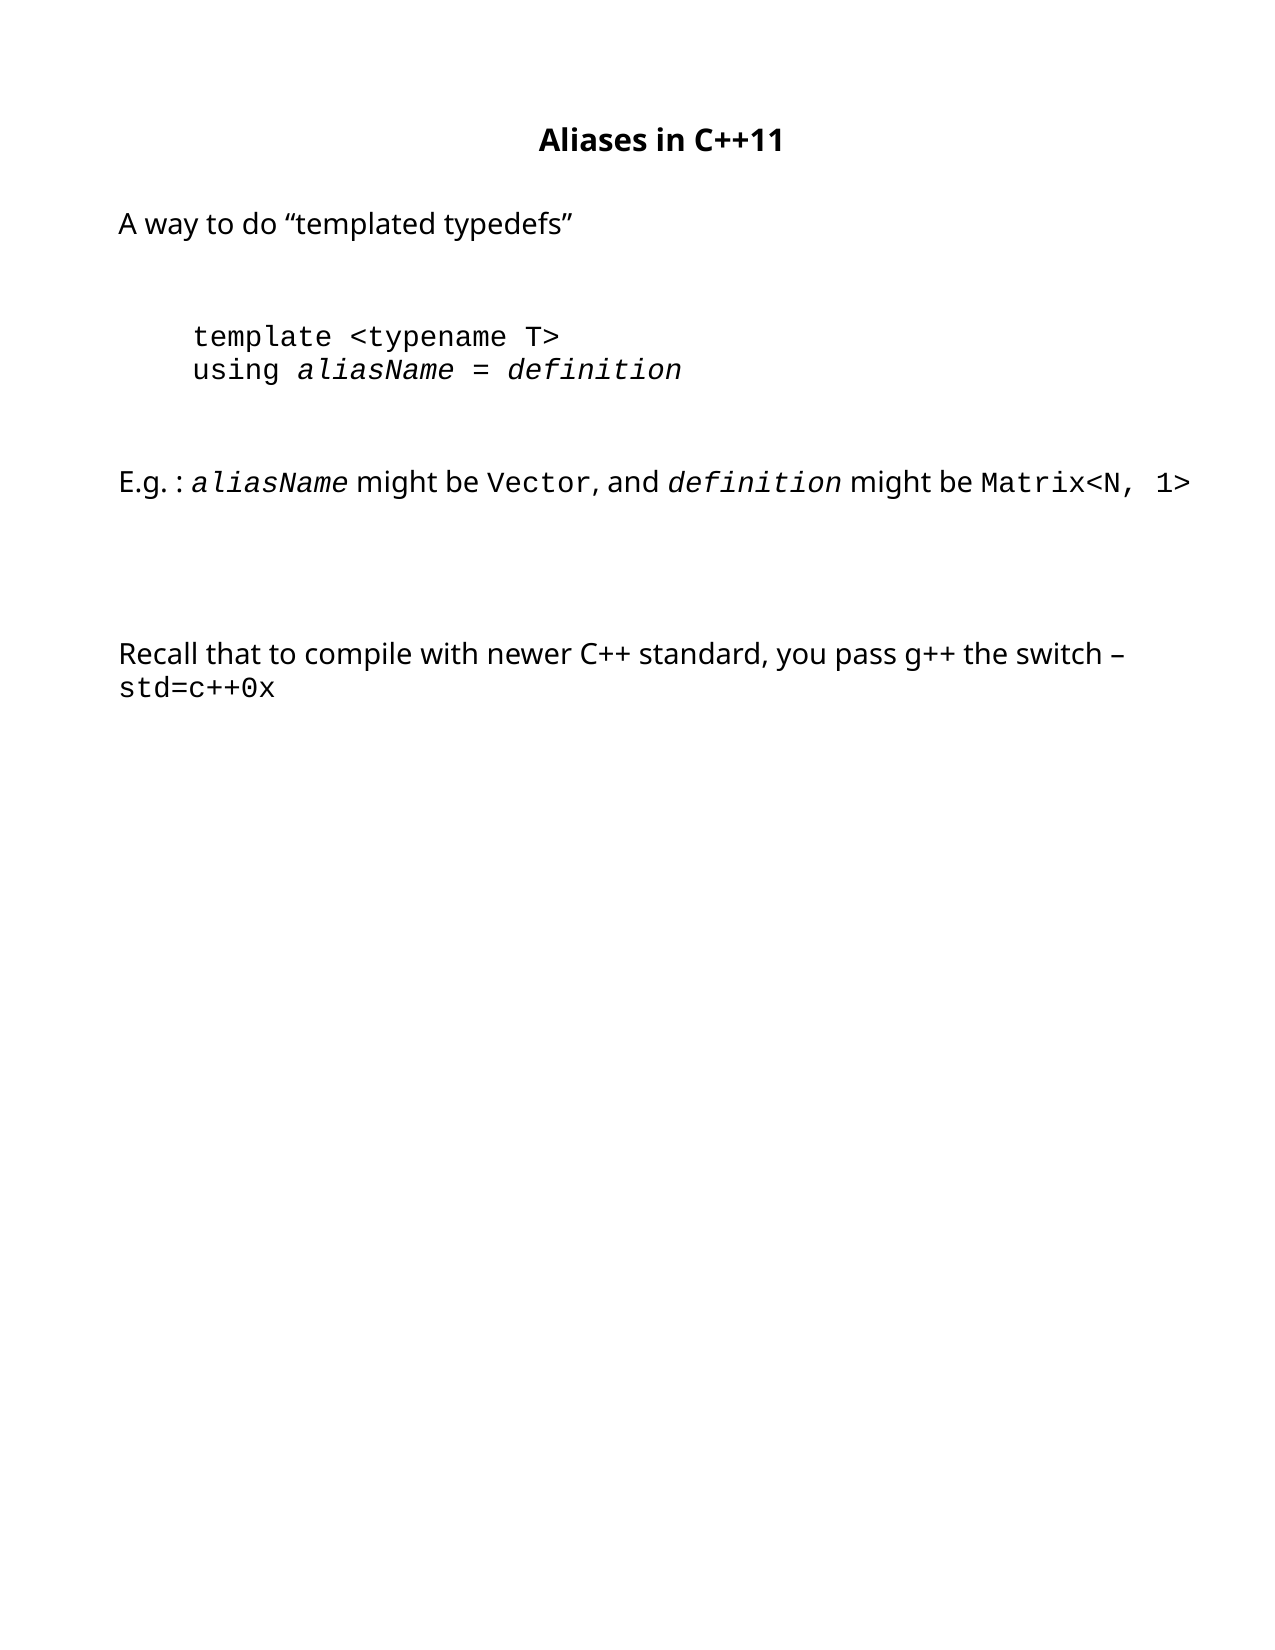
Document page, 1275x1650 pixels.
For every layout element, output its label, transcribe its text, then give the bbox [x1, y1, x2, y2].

subtitle Aliases in C++11 [118, 118, 1206, 161]
text using aliasName = definition [118, 355, 1206, 388]
text E.g. : aliasName might be Vector, and definition might be Matrix<N, 1> [118, 461, 1206, 501]
text Recall that to compile with newer C++ standard, you pass g++ the switch –std=c++0x [118, 633, 1206, 706]
text template <typename T> [118, 322, 1206, 355]
text A way to do “templated typedefs” [118, 203, 1206, 243]
